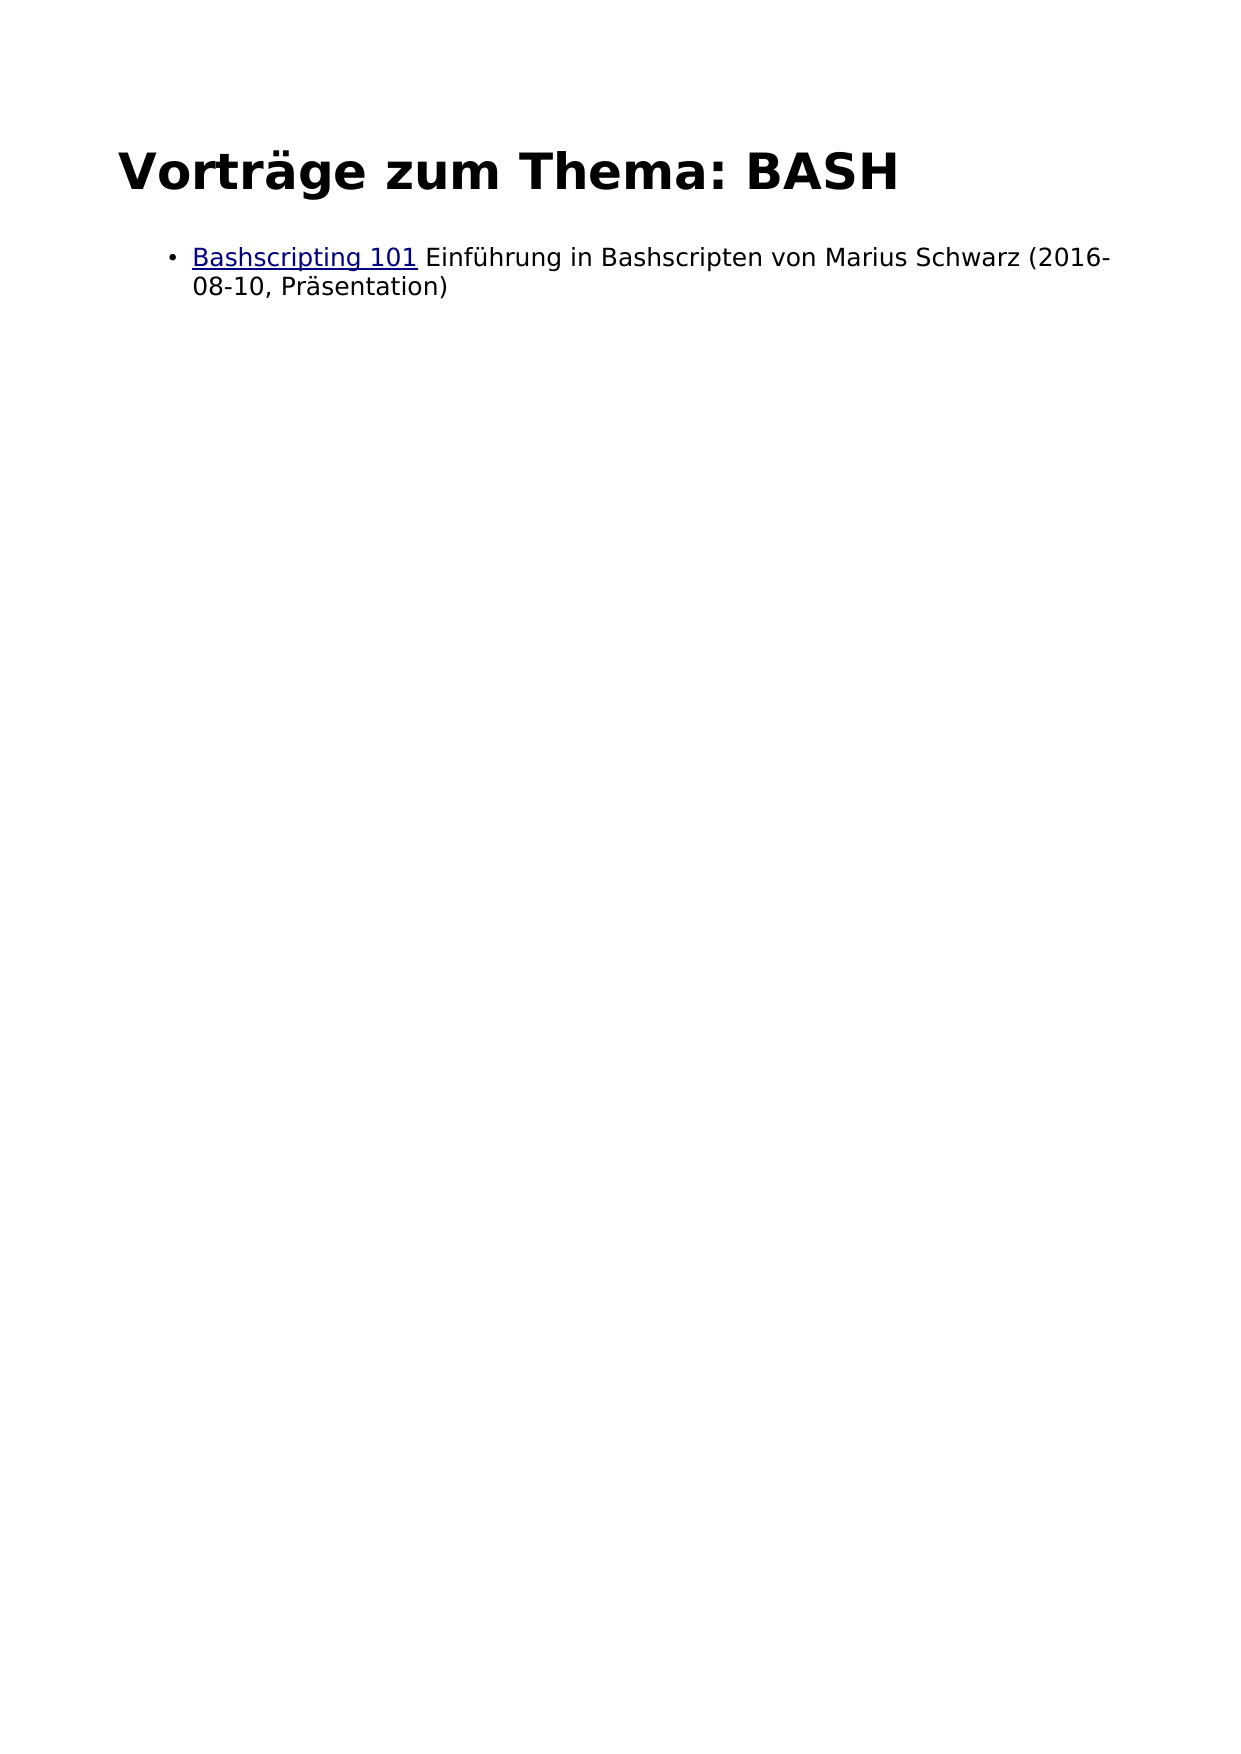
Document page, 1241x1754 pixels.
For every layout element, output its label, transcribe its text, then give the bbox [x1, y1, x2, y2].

subtitle Vorträge zum Thema: BASH [118, 143, 1122, 201]
list Bashscripting 101 Einführung in Bashscripten von Marius Schwarz (2016-08-10, Präsentation) [177, 243, 1122, 302]
